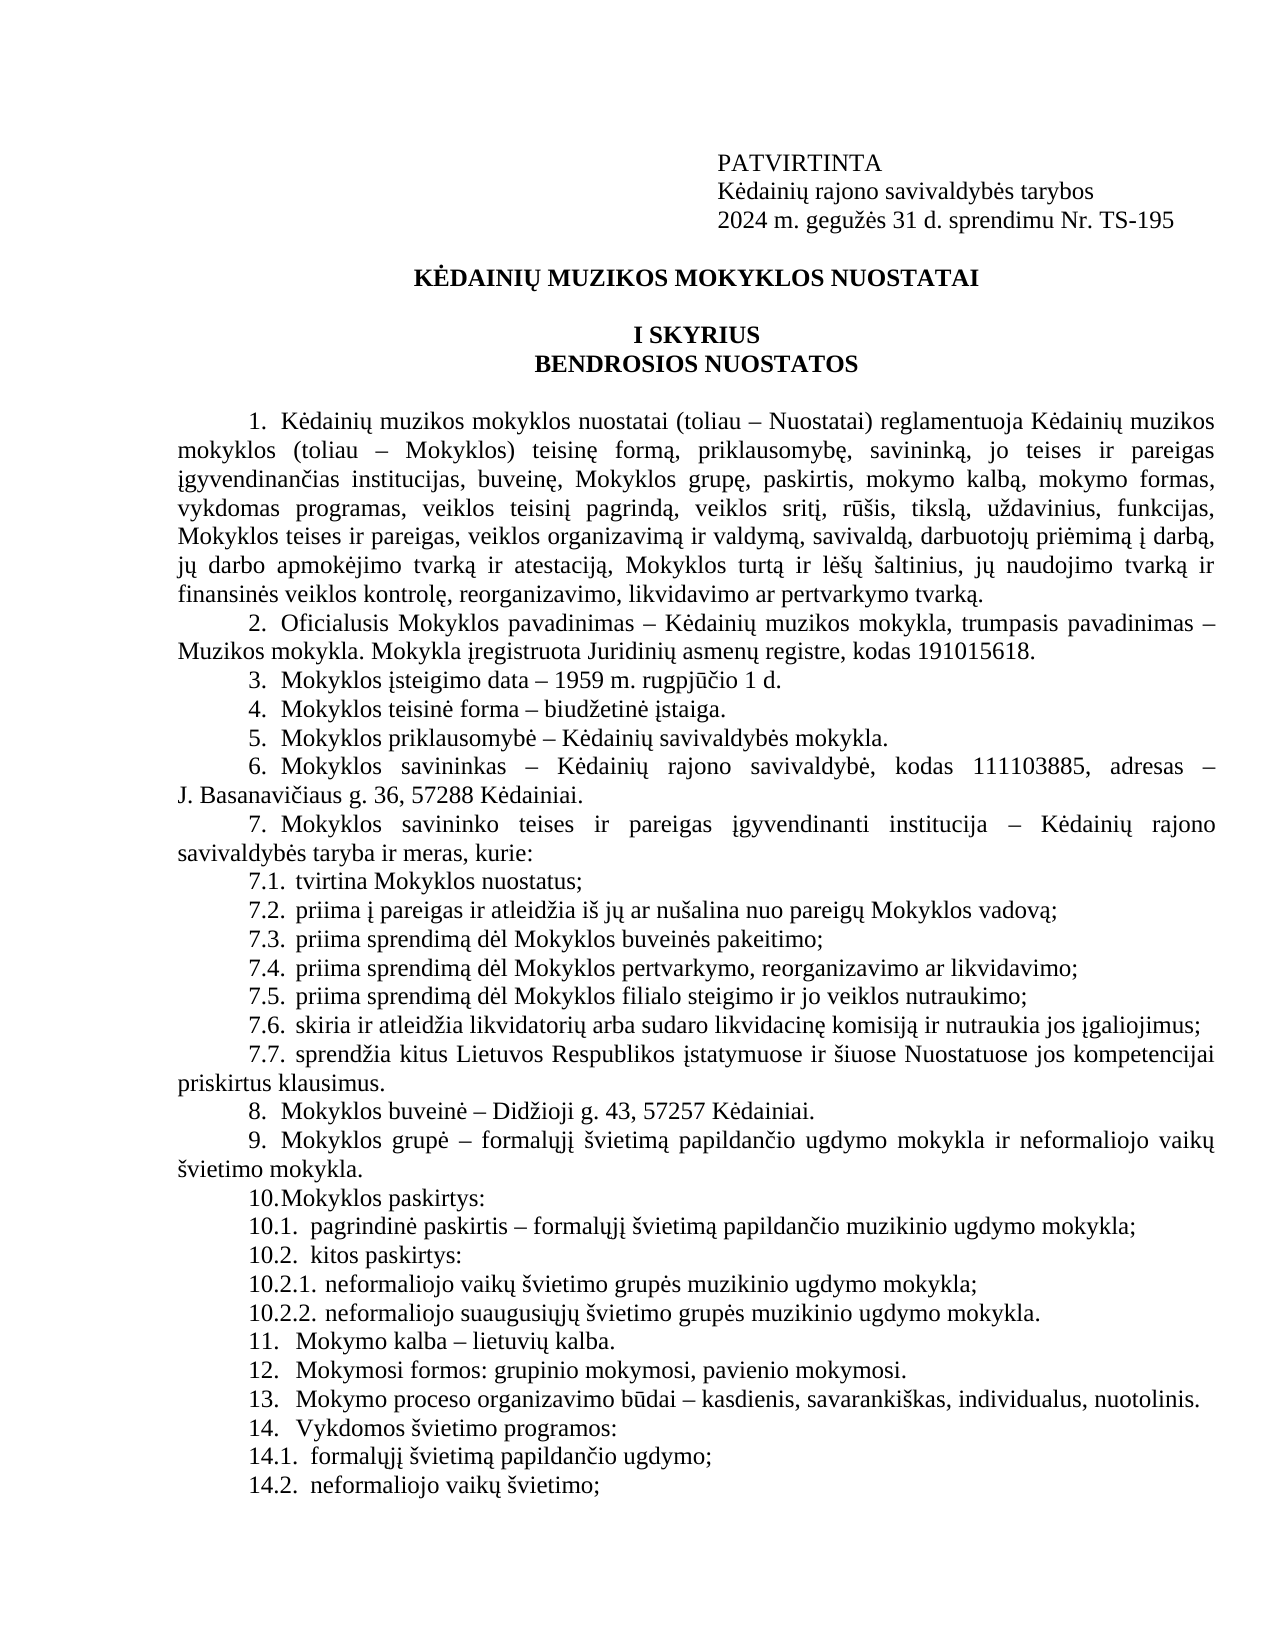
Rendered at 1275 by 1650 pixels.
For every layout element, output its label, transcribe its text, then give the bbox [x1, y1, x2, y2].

text 7.2. priima į pareigas ir atleidžia iš jų ar nušalina nuo pareigų Mokyklos vadovą; [177, 895, 1216, 924]
text 14.2. neformaliojo vaikų švietimo; [177, 1470, 1216, 1499]
text 1. Kėdainių muzikos mokyklos nuostatai (toliau – Nuostatai) reglamentuoja Kėdainių muzikos mokyklos (toliau – Mokyklos) teisinę formą, priklausomybę, savininką, jo teises ir pareigas įgyvendinančias institucijas, buveinę, Mokyklos grupę, paskirtis, mokymo kalbą, mokymo formas, vykdomas programas, veiklos teisinį pagrindą, veiklos sritį, rūšis, tikslą, uždavinius, funkcijas, Mokyklos teises ir pareigas, veiklos organizavimą ir valdymą, savivaldą, darbuotojų priėmimą į darbą, jų darbo apmokėjimo tvarką ir atestaciją, Mokyklos turtą ir lėšų šaltinius, jų naudojimo tvarką ir finansinės veiklos kontrolę, reorganizavimo, likvidavimo ar pertvarkymo tvarką. [177, 406, 1216, 608]
text 7.4. priima sprendimą dėl Mokyklos pertvarkymo, reorganizavimo ar likvidavimo; [177, 953, 1216, 981]
text 2. Oficialusis Mokyklos pavadinimas – Kėdainių muzikos mokykla, trumpasis pavadinimas – Muzikos mokykla. Mokykla įregistruota Juridinių asmenų registre, kodas 191015618. [177, 608, 1216, 665]
text 10.2.2. neformaliojo suaugusiųjų švietimo grupės muzikinio ugdymo mokykla. [177, 1298, 1216, 1326]
text BENDROSIOS NUOSTATOS [177, 349, 1216, 378]
text 10.2.1. neformaliojo vaikų švietimo grupės muzikinio ugdymo mokykla; [177, 1269, 1216, 1298]
text 14. Vykdomos švietimo programos: [177, 1413, 1216, 1441]
text 8. Mokyklos buveinė – Didžioji g. 43, 57257 Kėdainiai. [177, 1096, 1216, 1125]
text 4. Mokyklos teisinė forma – biudžetinė įstaiga. [177, 694, 1216, 723]
text KĖDAINIŲ MUZIKOS MOKYKLOS NUOSTATAI [177, 263, 1216, 291]
text 7.3. priima sprendimą dėl Mokyklos buveinės pakeitimo; [177, 924, 1216, 953]
text Kėdainių rajono savivaldybės tarybos [717, 176, 1216, 205]
text 2024 m. gegužės 31 d. sprendimu Nr. TS-195 [582, 205, 1216, 234]
text 6. Mokyklos savininkas – Kėdainių rajono savivaldybė, kodas 111103885, adresas – J. Basanavičiaus g. 36, 57288 Kėdainiai. [177, 751, 1216, 809]
text 5. Mokyklos priklausomybė – Kėdainių savivaldybės mokykla. [177, 723, 1216, 751]
text 3. Mokyklos įsteigimo data – 1959 m. rugpjūčio 1 d. [177, 665, 1216, 694]
subtitle PATVIRTINTA [582, 148, 1275, 176]
text 9. Mokyklos grupė – formalųjį švietimą papildančio ugdymo mokykla ir neformaliojo vaikų švietimo mokykla. [177, 1125, 1216, 1183]
text 7.1. tvirtina Mokyklos nuostatus; [177, 866, 1216, 895]
text 7. Mokyklos savininko teises ir pareigas įgyvendinanti institucija – Kėdainių rajono savivaldybės taryba ir meras, kurie: [177, 809, 1216, 866]
text 11. Mokymo kalba – lietuvių kalba. [177, 1326, 1216, 1355]
text 10.1. pagrindinė paskirtis – formalųjį švietimą papildančio muzikinio ugdymo mokykla; [177, 1211, 1216, 1240]
text 13. Mokymo proceso organizavimo būdai – kasdienis, savarankiškas, individualus, nuotolinis. [177, 1384, 1216, 1413]
text 7.6. skiria ir atleidžia likvidatorių arba sudaro likvidacinę komisiją ir nutraukia jos įgaliojimus; [177, 1010, 1216, 1039]
text 10. Mokyklos paskirtys: [177, 1183, 1216, 1211]
text 7.5. priima sprendimą dėl Mokyklos filialo steigimo ir jo veiklos nutraukimo; [177, 981, 1216, 1010]
text 10.2. kitos paskirtys: [177, 1240, 1216, 1269]
text 14.1. formalųjį švietimą papildančio ugdymo; [177, 1441, 1216, 1470]
text I SKYRIUS [177, 320, 1216, 349]
text 7.7. sprendžia kitus Lietuvos Respublikos įstatymuose ir šiuose Nuostatuose jos kompetencijai priskirtus klausimus. [177, 1039, 1216, 1096]
text 12. Mokymosi formos: grupinio mokymosi, pavienio mokymosi. [177, 1355, 1216, 1384]
